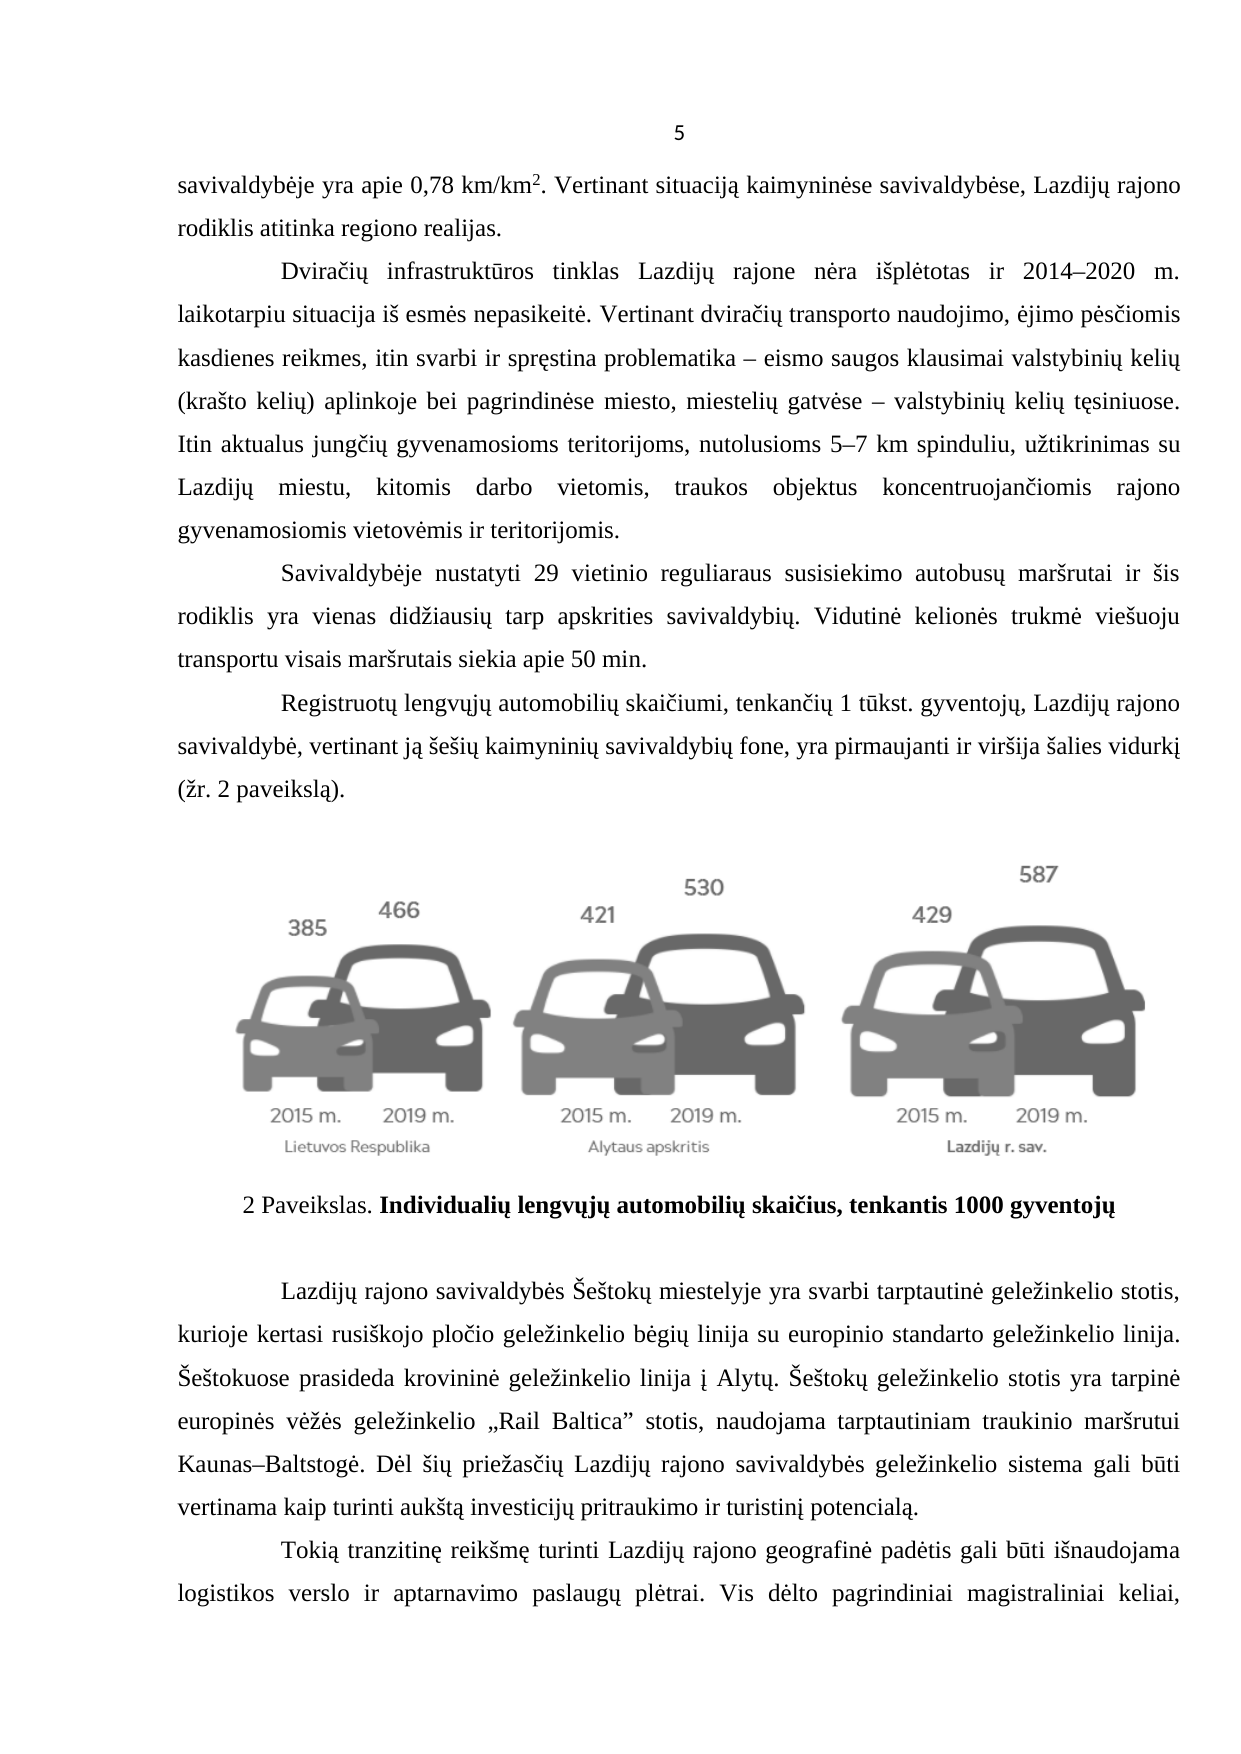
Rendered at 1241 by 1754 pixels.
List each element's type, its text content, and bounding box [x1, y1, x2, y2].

text Savivaldybėje nustatyti 29 vietinio reguliaraus susisiekimo autobusų maršrutai ir šis rodiklis yra vienas didžiausių tarp apskrities savivaldybių. Vidutinė kelionės trukmė viešuoju transportu visais maršrutais siekia apie 50 min. [177, 558, 1181, 673]
text 2 Paveikslas. Individualių lengvųjų automobilių skaičius, tenkantis 1000 gyventojų [177, 1190, 1181, 1219]
text Registruotų lengvųjų automobilių skaičiumi, tenkančių 1 tūkst. gyventojų, Lazdijų rajono savivaldybė, vertinant ją šešių kaimyninių savivaldybių fone, yra pirmaujanti ir viršija šalies vidurkį (žr. 2 paveikslą). [177, 688, 1181, 803]
text Tokią tranzitinę reikšmę turinti Lazdijų rajono geografinė padėtis gali būti išnaudojama logistikos verslo ir aptarnavimo paslaugų plėtrai. Vis dėlto pagrindiniai magistraliniai keliai, [177, 1535, 1181, 1607]
text Dviračių infrastruktūros tinklas Lazdijų rajone nėra išplėtotas ir 2014–2020 m. laikotarpiu situacija iš esmės nepasikeitė. Vertinant dviračių transporto naudojimo, ėjimo pėsčiomis kasdienes reikmes, itin svarbi ir spręstina problematika – eismo saugos klausimai valstybinių kelių (krašto kelių) aplinkoje bei pagrindinėse miesto, miestelių gatvėse – valstybinių kelių tęsiniuose. Itin aktualus jungčių gyvenamosioms teritorijoms, nutolusioms 5–7 km spinduliu, užtikrinimas su Lazdijų miestu, kitomis darbo vietomis, traukos objektus koncentruojančiomis rajono gyvenamosiomis vietovėmis ir teritorijomis. [177, 256, 1181, 544]
text Lazdijų rajono savivaldybės Šeštokų miestelyje yra svarbi tarptautinė geležinkelio stotis, kurioje kertasi rusiškojo pločio geležinkelio bėgių linija su europinio standarto geležinkelio linija. Šeštokuose prasideda krovininė geležinkelio linija į Alytų. Šeštokų geležinkelio stotis yra tarpinė europinės vėžės geležinkelio „Rail Baltica” stotis, naudojama tarptautiniam traukinio maršrutui Kaunas–Baltstogė. Dėl šių priežasčių Lazdijų rajono savivaldybės geležinkelio sistema gali būti vertinama kaip turinti aukštą investicijų pritraukimo ir turistinį potencialą. [177, 1276, 1181, 1521]
text savivaldybėje yra apie 0,78 km/km2. Vertinant situaciją kaimyninėse savivaldybėse, Lazdijų rajono rodiklis atitinka regiono realijas. [177, 170, 1181, 242]
